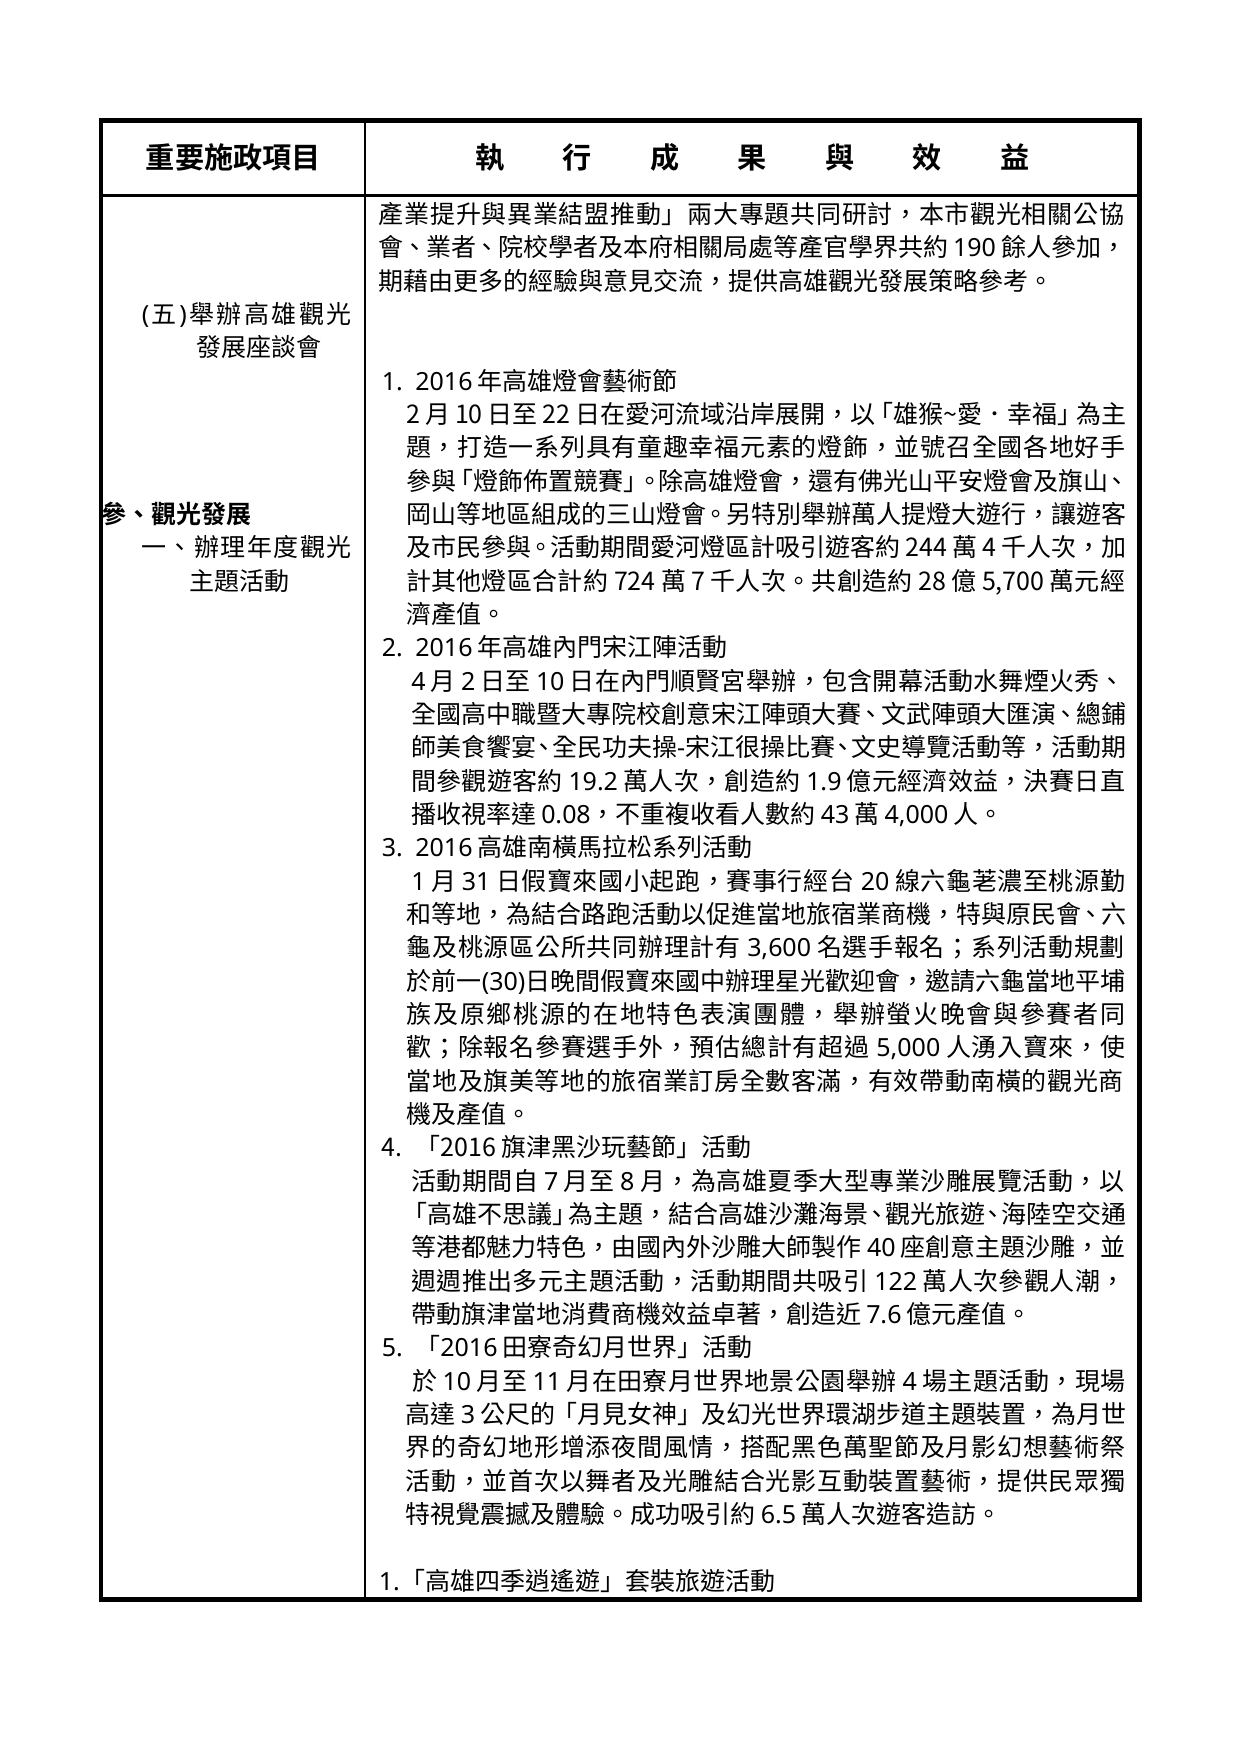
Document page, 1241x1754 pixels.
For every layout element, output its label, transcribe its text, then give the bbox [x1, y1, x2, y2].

table_header 重要施政項目 [103, 123, 364, 194]
table_cell 中國大陸及香港推廣：參加廣西省南寧市「第十九屆海峽兩岸旅行業聯誼會」、河北省唐山市「第21屆中國北方旅遊交易會」、香港國際旅展。 新加坡及馬來西亞推廣：聯合本市公協會及飯店業者推出套裝行程，於吉隆坡舉辦高雄觀光推介會，再赴新加坡參加旅展，主打「一日農夫」、「文創」及「運動樂活」。 韓國： 結合本市業者赴首爾參加「2016 HANATOUR國際旅展」，以「繽紛高雄．四季皆美」為主題，推廣高雄美景及物產水果，並與HANATOUR簽署友好合作備忘錄。 由市長率團至姊妹市釜山拜訪，舉辦「農漁觀光物產暨會展推廣會」，韓國當地旅行社、會展業者、農漁產品通路業者、投資廠家等約200人蒞臨參與。 配合高雄、釜山締結姊妹市50週年活動： 釜山航空刊登本市暢遊GO廣告及締結姊妹市50週年訊息。 本市製作20面公車車體公益廣告，宣傳締結姊妹市50週年。 為促進釜山航空搭載率，吸引遊客到訪高雄，本府觀光局提供高雄旅遊福袋800份予釜山航空，於活動期間贈送從釜山來高雄韓國遊客。 日本推廣：赴日本大阪及東京參加國際旅展及辦理觀光推廣會，向當地業者及民眾推廣觀光。 越南推廣：結合本市觀光業者參加「2016越南胡志明市國際旅展」推廣觀光，並拜訪胡志明市旅遊局、越捷航空等當地觀光主管機關及航空旅遊業者，促成越捷航空於105年12月12日開航【高雄-胡志明】航班。 泰國推廣：因應新南向政策，結合本市觀光業者及交通部觀光局赴泰國辦理台灣觀光推廣活動。 本府觀光局結合文化局、海洋局、原民會及各旅遊相關公協會共同參加「高雄市旅行公會國際旅展」、「高雄市旅行公會冬季國際旅展」、「台北國際旅展」、「台中國際旅展」、「大台南國際旅展」，共同行銷高雄觀光。 大陸市場： 接待北京市旅遊業者暨媒體踩線團，以及浙江省、江蘇省、上海市等旅遊業踩線團。 參與廣東省中山四縣市於本市辦理「廣東觀光推介會」、海南省於本市辦理「海南觀光推介會」。 香港、澳門市場： 接待港台旅行社同業商會參訪團，與本府觀光局、本市觀光業者交流。 接待遠東航空澳門-高雄首航旅遊業者及記者踩線團。 新加坡市場： (1)接待新加坡當地唯一免收費電視頻道「新傳媒公司」來台錄製全新旅遊節目，拍攝本市景點及在地美食伴手禮店家等。該節目預計於2017年1至3月在該電視台收視率最高的「8頻道」8點黃金時段播出，同時段節目平均約有100萬人收看。 (2)與新加坡辦事處及華航合作辦理新加坡旅行社及媒體業者踩線團至高雄踩線。 4.韓國市場： 韓國釜山姊妹市每月發行的「釜山故事」月刊雜誌訪問本府，於105年2月、3月出刊，介紹高雄及釜山兩市淵源。 韓國釜山MBC文化放送電視台至本市拍攝「Wide Show!幸福的星期五」旅遊節目，拍攝駁二、打狗英國領事館、蓮池潭、六合夜市、旗津等。 韓國TOUR DE MONDE雜誌採訪本府，並於105年9月號中推出兩市50周年專案紀念報導，以10頁篇幅報導高雄與釜山之美食與城市風情。 5.日本市場： 刊登廣告於日本旅遊書「rurubu」（るるぶ）和「台灣步方」（台湾の歩き方），各有2頁跨頁廣告。兩本旅遊書發行量均在13萬本以上。 與日本昭文社開發台灣旅遊APP「Dig Taiwan」日本版合作，刊登高雄廣告版面。 接待日本「jc東海號」青年船共600多名青年旅客來高。 與日本江之電電鐵、高雄捷運合作推送客計畫，提供文宣及100份小禮物給來高旅客。 接待日本秋田縣、力木縣、山形縣、熊本縣、長野縣(松本市)等縣市官方及民間團體，交流觀光相關議題。 6.越南市場： (1)參加交通部觀光局及越南旅遊總局第五屆台越觀光合作 會議。 (2)參加越南旅遊總局於本市舉辦之越南觀光推介會、越南胡志明市旅遊局於本市舉辦之觀光推廣會。 (3)參加越捷航空【高雄-胡志明】開航記者會，辦理越捷航空【高雄-胡志明】首航迎賓活動，致贈高雄熊紀念品及高雄旅遊文宣，並接待越捷航空首航越南旅行業者踩線團。 7.泰國市場： (1)與交通部觀光局赴泰國參加台灣觀光推廣活動及拜會泰國出境旅遊協會。 (2)接待泰國旅遊聯合會聯邦省旅遊交易協會、泰國台商聯合總會及東盟投資促進協會、ATTA泰國入境旅遊協會、TTAA泰國出境旅遊協會等參訪團。 1.結合在地產、官、學及民間團體資源與力量，於本市重要交通節點和特色風景區，包括高鐵左營站、高雄火車站、高雄機場國內航廈、田寮月世界等據點提供旅遊諮詢服務，建構本市友善旅遊環境與形象，並獲交通部觀光局評鑑105年旅遊服務體系直轄市組第一名。 2.為擴展旅遊服務中心據點，提供便捷、親切的旅遊服務，與統一超商及各特色店家合作，首創全台「類i-center」旅遊資訊站。目前已完成旗美9區、大樹區、大社、岡山、橋頭、梓官、小港、鹽埕、旗津、西子灣地區等計49個服務據點，提供遊客觀光旅遊摺頁及旅遊諮詢服務。 1.有效運用觀光局行政資訊網及高雄旅遊網等數位行銷宣傳高雄，並重新建置高雄旅遊網網站，提供「電腦版」及「行動版」網頁，提升網站資訊豐富度並強化網站吸引力。 2.由專人經營高雄旅遊網臉書等社群網站，每日發送具高雄特色之訊息，持續提升民眾對本市觀光的關注度及參與度，其中臉書粉絲人數已由104年底約33萬2千餘人成長至105年底約36萬餘人，成長幅度達8%；另微博粉絲數由26萬6千餘人成長至28萬8千人，成長幅度亦達8%。 與本市觀光協會合作，定期於「高雄暢遊GO觀光護照手冊」季刊刊登相關旅遊宣傳資訊，結合商家優惠包裝行程建議，每期發行10萬本，通路遍及超商、旅遊服務中心、高鐵、捷運站、觀光飯店及百貨公司、華航機艙等，提升本市旅遊消費商機。 以「微工具書」概念，設計印製高雄自由行手冊，共有繁中、 簡中、英、日、韓等五種語言版本，計29,000本，於國外旅展、觀光推廣會、駐外使館、桃園及小港機場旅服中心提供國外旅客索取。 針對新馬、日韓、大陸及香港等旅客不同旅遊偏好與習慣，及在高雄生活的各國人士實際體驗，拍攝4支不同語言版本影片，並於國外機場、飯店、航空公司、國外電視旅遊節目及國內外旅展、推廣會播放行銷。 為開發東北亞、東南亞及港澳客源，特依高雄市觀光行銷推廣補助辦法，訂定「2016獎勵旅行業推廣東北亞及東南亞至高雄旅遊住宿實施計畫」，以吸引各旅行社規劃高雄市套裝行程組團送客至高雄旅遊住宿，於105年2月25日公告，105年共計10家旅行社送客1,106人至高雄旅遊。 104年、105年跨域整合高雄、屏東與澎湖商家與交通資源，藉由雲端商務平台系統，打造「食、宿、遊、購、行」全方位智慧旅遊，本計畫榮獲交通部觀光局評比直轄市組首選，共爭取中央1,200萬元補助款，以智慧旅遊概念，推出主題旅遊套票，並利用國內外旅展及多元媒體通路，行銷高雄及南台灣。截至105年底，發卡量已突破5萬張，NFC設備超過100台，合作店家超過1,200家。 參與「2016全台吉祥物PK戰@高雄」榮獲公僕組第一名。 以「高雄熊」作為高雄觀光代言人出席國外旅展、推介會及國內特展，包括日本東京旅展、香港旅展、越捷航空迎賓、郵輪迎賓、觀光雙層巴士、觀光遊百貨公司周年慶等，強化高雄熊觀光品牌。目前已配合各類議題出席近40場行銷活動，強化高雄旅遊意象。 提供高雄熊圖檔免費授權使用，增加觀光代言人曝光率，期以高雄熊萌經濟帶動本市觀光產業發展。 由38個行政區區長或旅遊達人，帶領高雄熊實地前往當地著名景點拍攝影片或照片，並於社群網站宣傳，以吸引遊客來高旅遊。 105年度共有13艘郵輪、43,048進出港人次，本府觀光局辦理鑽石公主號及海洋航行號等大型郵輪迎賓接待活動共3場次。105年下半年配合106年公主郵輪及麗星郵輪以高雄港為母港，於旅展及相關活動加強宣傳，積極協助行銷。 為開拓高雄國際觀光市場，積極爭取新增航線航班，高雄國際機場每週單向平均航班由103年293班增加到105年338班(成長15.36％)，為本市帶進更多國際觀光客。 配合新南向政策，辦理東南亞語導覽培訓班，培訓內容包括導覽解說技巧、旅遊安全事故處理、台灣習俗傳統文化、高雄景點介紹、戶外實務操作等，第一階段受訓完成學員共34人(含越南24人、印尼6人、泰國3人、柬埔寨1人)，可配合業界需求推廣高雄觀光。 1.旗津沙灘渡假旅館開發案 活化旗津區公所及旗津醫院舊址土地並加以規劃利用，與國有財產署合作共同開發，招商引資興建優質住宿遊憩服務設施，以吸引更多遊客到訪。目前檢討規劃招商作業中。 2.蓮潭湖畔觀光旅館開發案 為活化市有資產，利用左營國中舊址臨水岸之優勢及區位獨特性，藉由都市計畫變更程序將學校用地變更為觀光發展特定專用區以一般觀光旅館為開發營運主體，期引入表演展場、餐廳、商場等附屬事業使用。目前檢討規劃招商作業中。 因應新南向政策，開拓穆斯林客源，輔導旅館、民宿及餐廳業者建置友善接待環境，本府觀光局舉辦「高雄市穆斯林友善餐旅認證輔導說明會」，由中國回教協會說明穆斯林友善餐旅認證方法及注意事項，交通部觀光局說明取得清真餐飲認證補助事宜，並邀請與會人員進行實地參訪，說明會計有超過200人參加。本市目前已通過認證餐旅有國賓大飯店、翰品酒店及君鴻國際酒店等3家旅館，已將相關申請資料及注意事項公告於高雄旅遊網，並將持續輔導有意願之業者申請認證。 1.依「茂林國家風景區寶來、不老溫泉地區旅館及民宿輔導合法化方案」，輔導進入聯合審查會審查程序，13家已獲准同意開發，各業者依照非都市土地管制規則辦理土地變更編定程序，俟完成土地變更編訂、取得國有地使用權、建照等，即可向本府申請取得旅館業登記證，合法營業。 2.辦理｢高雄市溫泉區管理計畫｣，已於105年8月24日通過交通部審查，並於9月8日公告實施。 辦理「高雄市旅館民宿創意房型比賽」，由本市大專院校參與旅館或民宿之創意房型設計競賽，評選優勝者給予獎金。105年以局部區域展開，以“鹽埕好味道”為主題發想，活動範圍劃定以鹽埕區為主。計有4校5系參加競賽，4家旅宿業者接受輔導，進行住宿空間藝術改造。 1.105年核發旅館業登記證暨旅館業專用標識共計24家。 2.105年訪查合法旅館營運狀況計448家次；訪查合法民宿營運狀況計59家次。 3.不定期辦理旅宿業檢查，105年稽查合法旅館448家次、非法旅館24家次、合法民宿59家次、非法民宿4家次、日租屋131家次，合計稽查666家次，裁罰83家，裁罰金額1,934萬元。 4.獲交通部觀光局「105年城市好旅宿-縣市政府管理績效評比」特優首獎。 為開拓多元觀光市場及提升觀光產業升級，於105年10月13日舉辦「高雄觀光發展座談會」，針對「開拓高雄多元觀光市場」與「觀光產業提升與異業結盟推動」兩大專題共同研討，本市觀光相關公協會、業者、院校學者及本府相關局處等產官學界共約190餘人參加，期藉由更多的經驗與意見交流，提供高雄觀光發展策略參考。 2016年高雄燈會藝術節 2月10日至22日在愛河流域沿岸展開，以「雄猴~愛．幸福」為主題，打造一系列具有童趣幸福元素的燈飾，並號召全國各地好手參與「燈飾佈置競賽」。除高雄燈會，還有佛光山平安燈會及旗山、岡山等地區組成的三山燈會。另特別舉辦萬人提燈大遊行，讓遊客及市民參與。活動期間愛河燈區計吸引遊客約244萬4千人次，加計其他燈區合計約724萬7千人次。共創造約28億5,700萬元經濟產值。 2016年高雄內門宋江陣活動 4月2日至10日在內門順賢宮舉辦，包含開幕活動水舞煙火秀、全國高中職暨大專院校創意宋江陣頭大賽、文武陣頭大匯演、總鋪師美食饗宴、全民功夫操-宋江很操比賽、文史導覽活動等，活動期間參觀遊客約19.2萬人次，創造約1.9億元經濟效益，決賽日直播收視率達0.08，不重複收看人數約43萬4,000人。 2016高雄南橫馬拉松系列活動 1月31日假寶來國小起跑，賽事行經台20線六龜荖濃至桃源勤和等地，為結合路跑活動以促進當地旅宿業商機，特與原民會、六龜及桃源區公所共同辦理計有3,600名選手報名；系列活動規劃於前一(30)日晚間假寶來國中辦理星光歡迎會，邀請六龜當地平埔族及原鄉桃源的在地特色表演團體，舉辦螢火晚會與參賽者同歡；除報名參賽選手外，預估總計有超過5,000人湧入寶來，使當地及旗美等地的旅宿業訂房全數客滿，有效帶動南橫的觀光商機及產值。 「2016旗津黑沙玩藝節」活動 活動期間自7月至8月，為高雄夏季大型專業沙雕展覽活動，以「高雄不思議」為主題，結合高雄沙灘海景、觀光旅遊、海陸空交通等港都魅力特色，由國內外沙雕大師製作40座創意主題沙雕，並週週推出多元主題活動，活動期間共吸引122萬人次參觀人潮，帶動旗津當地消費商機效益卓著，創造近7.6億元產值。 「2016田寮奇幻月世界」活動 於10月至11月在田寮月世界地景公園舉辦4場主題活動，現場高達3公尺的「月見女神」及幻光世界環湖步道主題裝置，為月世界的奇幻地形增添夜間風情，搭配黑色萬聖節及月影幻想藝術祭活動，並首次以舞者及光雕結合光影互動裝置藝術，提供民眾獨特視覺震撼及體驗。成功吸引約6.5萬人次遊客造訪。 1.「高雄四季逍遙遊」套裝旅遊活動 規劃於105年7月2日至106年4月30日在高雄各區辦理遊程活動，深入各區特色觀光景點，體驗一年四季在本市大城小鎮多元又豐富的觀光樂趣。活動遊程路線多達10條以上。截至105年底，累計出團達133趟次，報名總人數計4,569人。 2.「2016乘風而騎」單車旅遊活動 於10月15日至11月13日辦理，帶領遊客騎單車慢遊，造訪大高雄的山、川、河、港、城、鄉等在地特色景觀資源，遊程安排結合地方文化特色及手作體驗活動，共推出6條路線、10梯次活動，各梯次報名踴躍迅即額滿，共計330人參加。 3.桃源區春季旅遊計畫 於2月至5月結合桃源區櫻花季及春季梅、李採收等時令季節特色活動，規劃辦理桃源區旅遊計畫，以展現本市部落特色農業並帶動當地觀光消費，並活絡在地產業為目標，共出團20梯次，報名參加人數共計600人。 4.深入美濃~自行車之旅 為讓遊客深入探訪美濃，進而增加對高雄多元文化認識，於1月至2月舉辦四場冬末自行車之旅，結合與在地店家、導覽員、手工藝業者、社區、餐飲業者、自行車業者，帶領遊客深入美濃單車輕旅行，報名參加人數共計100人。 5.來觀光吧!魅力高雄 12月17日假林園區鳳芸宮前中芸漁港及海洋濕地公園舉辦，活動內容包含漁村傳統文化體驗、新鮮海產粥、自行車導覽活動「純鄉慢漫遊」、魅力歌星賽初賽、在地美食及特色伴手DIY市集、街頭藝人表演節目等，另製作「細說林園」導覽手冊。報名參與各式體驗活動及現場參與市集總計約3,000人次。 6.聖誕燈節就在哈瑪星活動 105年12月22日起假本市鼓山區濱海一、二路、一號船渠景觀橋及鼓山輪渡站站體佈置融入本市觀光亮點特色之造景燈飾，並結合「2017生態交通全球盛典」元素，將持續展示至106年2月12日，與高雄燈會藝術節同步結束。 7.夏季高雄-「揪愛迺高雄」活動 活動時間自105年8月1日至10月2日，集結13國32家異國創意冰品業者，推出「紙上談冰，全民刨走」集章活動、情人冰品競賽，以及線上「高雄冰品地圖」導覽服務，參與活動人數約8,500人次。 8.「暖暖咖啡香．冬季遊高雄」活動 活動時間自105年12月8日至106年1月14日，集結57家在地咖啡館業者，推出網路票選「我的咖啡SET」TOP10、線上刮刮樂優惠、跨年音樂會、露天咖啡電影之夜等活動，以及線上「高雄咖啡地圖」導覽服務，參與活動人數近5萬人次。 為提振本市八一氣爆後整體觀光產業，本府於105年2月起辦理「獎勵旅行業推廣高雄市旅遊實施計畫」，至12月12日截止，總申請金額為200萬元，共有25家旅行社計67團、400輛遊覽車，吸引1萬2,341人次參與，參訪氣爆後的高雄市觀光旅遊景點，估計創造約3千7萬元觀光產值。 1.高雄市蓮池潭北側人行步道及兒童公園再造工程計畫 辦理蓮池潭北側人行步道及兒童公園設施整建等，強化蓮池 潭風景區服務設施內涵。 2.105年度蓮池潭水域遊憩設施新建及公廁整建工程 配合蓮池潭水上電動船及水域遊憩活動所需，增設舊城國小站及孔廟站浮動碼頭，帶動整體蓮池潭水域及陸域之觀光，另進行小龜山公廁新建及艇庫碼頭公廁整修以提供遊客更優質的觀光環境及遊憩品質。 3.蓮池潭纜繩滑水主題樂園 (1)105年購票體驗人數約5千5百人次。 (2)舉辦纜繩滑水冬夏令營推廣活動 於1月至2月分二梯次舉辦｢2016蓮潭纜繩滑水冬令營｣，並於7月至8月分二梯次舉辦｢2016蓮潭纜繩滑水主題樂園夏令滑水挑戰營｣，鼓勵大眾從事水域遊憩活動，在專業教練帶領下，輕鬆體驗滑水樂趣。 (3)舉辦纜繩滑水國際賽事 協助舉辦「105年纜繩滑水國際教練研習會」、第一屆「纜繩滑水大專聯賽」、「全國滑水錦標賽」及「蓮潭盃纜繩滑水國際公開賽」等賽事，吸引眾多國內、外好手報名參與。 4.蓮池潭採菱角體驗活動 與旅行社合作規劃蓮池潭一日採菱體驗趣遊程，於10月份的週六、日出團由專業導遊帶領大家騎自行車暢遊左營蓮池潭地區，除安排有趣的採菱角體驗活動及深入探訪孔廟、春秋閣、龍虎塔等景點，並結合「高屏澎好玩卡」群聚商圈活動。 5.蓮池潭環潭電動船低碳旅遊 以「蓮潭水上音樂盒」為主題，除有專人導覽解說蓮池潭歷史文化，並有動人的歌聲及悠揚的樂音，融合人文景觀、音樂饗宴及導覽解說，提供遊客多元感官體驗。105年購票遊玩人數約2千3百人次。 6.蓮池潭遊客紀念品服務中心 改造原有蓮池潭遊客服務中心，除提供旅遊諮詢服務，亦提供具在地特色的伴手禮、紀念品販售及明信片代寄服務。戶外則設有造型活潑可愛的餐車販賣輕食飲品，滿足遊客多樣需求。105年來客數約2萬3千人次。 7.水上彈跳活動 為增加蓮潭水域活動之多元性，引進南台灣首創水上彈跳活動，成功吸引國內外旅客報名參加，其中高達7成為外來客，以及眾多旅遊電視節目採訪報導，有效宣傳本市觀光景點。 1.104年度金獅湖風景區整建工程 辦理金獅湖風景區南區公園及周邊人行空間整建，提升金獅湖 風景區優質休憩空間。 2.105年度金獅湖風景區整建工程 辦理金獅湖風景區蝴蝶園一、二館及前庭蝴蝶公園整建，提升金獅湖風景區優質休憩空間。 3.打造金獅湖-蝴蝶園為環境教育、戶外教學最佳場域 (1)金獅湖蝴蝶園是全國規模最大的網室型蝴蝶園，近年來蝴蝶養育有成，約有30種1,000餘隻各類蝶類，是一個全年可見蝴蝶翩翩飛舞的生態園區。現場由志工團隊提供專業導覽解說服務，已成為中、小學及幼兒園戶外教學喜愛造訪之處。為提供遊客更完善之遊憩環境，自105年10月17日起休園整建，105年截至休園計約4萬7千人次遊園。 (2)辦理蝴蝶生態營推廣活動，於1月分2梯次舉辦｢2016福蝶生態藝術冬令營｣、5月舉辦「親子蝴蝶彩繪活動」及7月分4梯次舉辦｢2016『蝶‧舞之樂』夏令營｣等活動。 1.自然地景整建工程 辦理燕巢烏山頂泥火山公廁暨多功能服務中心新建，改善既有基礎服務設施。 2.崗山之眼園區一、二期整建及小崗山環境整建工程 辦理小崗山天空步道新建及園區周邊環境改善，並對小崗山既有登山步道及休憩節點等老舊空間強化與改善。 3.燕巢雞冠山一、二期改善工程 辦理雞冠山觀光導覽指示牌、登山步道改善及環境美綠化等，以提供遊客優質休憩空間。 4.田寮一線天改善工程 辦理一線天觀光導覽指示牌、登山步道改善及環境美綠化等，以提供遊客優質休憩空間。 5.105年度阿蓮區千級石階改善工程 辦理千級石階觀光導覽指示牌、登山步道改善及環境美綠化等，以提供遊客優質休憩空間。 6.105年度月世界風景區環境整修工程 辦理月世界風景區嫦娥奔月絲路等園區步道、排水與解說中心邊坡設施改善，以提供遊客安全之休憩場所。 7.105年度月世界風景區災害修復工程 辦理月世界風景區邊坡及道路修復，以提供遊客安全之休憩場所。 1.旗津海岸公園觀光遊憩整建工程 辦理青年露營區、汽車露營區新建、貝殼館周邊設施景觀改善、救生站整建及植栽工程，提升旗津觀光服務設施內涵及優質休憩空間。 2.旗津沙灘遊憩區整建工程 辦理既有公廁與周邊環境改善，以及提升海岸步道動線串聯功能。 3.旗津貝殼館 展示稀有罕見的「五大天王-寶螺貝」及二枚貝等近2千多件貝殼，為亞洲館藏數量最多的貝殼展覽館之一，並由志工團隊提供遊客解說服務。結合周邊彩虹教堂婚攝主題園區及黃金海韻大型裝置藝術等景點，營造成為旗津新亮點。105年參觀人數已達約12萬5千人次。 1.105年度壽山動物園設施整建工程 辦理動物醫療室、保育員工作休息區、老舊動物獸舍與展場改善，提供工作人員較佳後勤空間，打造友善動物居住環境。 2.105年度壽山動物園黑熊區及侏儒河馬區防護設施工程 黑熊區隔離設施，與侏儒河馬館遮陽網設置，強化動物展場安全，打造友善動物環境。 3.壽山動物園公廁整建工程 辦理園區公廁環境改善等，以提供遊客優質休憩空間。 4.105年度壽山動物園汙水下水道及汙水處理站設施整建工程 辦理汙水下水道管線及汙水處理站設備更新，以提升動物園汙水處理品質，打造友善環境以利永續發展。 1.西子灣旅客服務中心新建與周邊環境工程 新建西子灣哨船頭旅客服務中心及周邊環境改善，提供優質旅遊諮詢服務功能及休憩空間。 2.愛河貢多拉及水上計程車 (1)引入廠商營運貢多拉船浪漫游愛河，更打造20人座大型新船擴大船隊規模，促進愛河水域遊憩載具更生動活潑及多元化，並透過異業聯盟，結合週邊業者設計配套優惠方案，吸引更多民眾體驗永浴愛河之旅。 (2)為進一步活絡愛河水上活動，加強推廣建國橋以北愛河水域、中都濕地公園、願景橋與客家文化等景點，串連成為高雄特色水上旅遊路線，推出全台首創的「水上計程車」，目前規劃航線從鰲龍站至願景橋站，遊客到站後遊客可選擇人文美學路線至美術館參觀，或至中都濕地公園生態之旅，提供多元的旅遊體驗。 (3)105年愛河貢多拉及水上計程車載客數共計約1萬7千人次。 3.2016高雄水域遊憩活動～揪愛水高雄 9月至10月在愛河、蓮池潭及金獅湖等水域舉辦「2016高雄水域遊憩活動～揪愛水高雄」提供多元水域遊憩活動，包含獨木舟、立式划槳等無動力浮具，規劃水上趣味競賽、水上相撲、趣味划槳、河上尋寶及攝影等水上競賽活動，並首度在蓮池潭推出限定版「月光夜划」之獨特夜間划船體驗，帶動水上運動體驗熱潮，共計吸引約5萬人次參觀人潮。 1.澄清湖風景區淡水館改建工程 將澄清湖風景區淡水館改建為遊客中心曁文史館，以提供遊客優質休憩空間。 2.澄清湖風景區入口公廁新建工程 將新建澄清湖風景區入口公廁及周邊環境改善，以提供遊客優質休憩空間。 1.105年度高雄市那瑪夏區觀光整體規劃計畫 辦理日本神社與樟樹林遊憩區設施改善，以提供遊客優質休憩空間。 2.六龜區溫泉資源探勘計畫 藉由科學儀器及專業評估，辦理寶來溫泉資源鑽探，期鑽鑿具開發規模之溫泉井。 3.寶來賞花環境營造工程 建置園區栽植主題開花喬木，並設置賞花步道動線及主要廣場與相關活動節點。 4.美濃區生態景觀廊道改善工程 辦理美濃湖環湖步道照明與新植開花喬木，以提供遊客優質休憩空間。 5.鳥松濕地 本府補助經費由社團法人高雄市野鳥學會認養，除園區管理維護外，更致力於生態復育及環境教育推廣，提供免費導覽解說服務。於105年獲內政部營建署評鑑為「104年度國家重要濕地保育行動計畫評鑑」特優獎。 1.配合政府防範禽流感、登革熱及其他疫情等疾病政策，定期執行園區防疫消毒工作，並辦理同仁流感疫苗注射。 2.園內偶蹄類動物定期進行口蹄疫疫苗預防注射，以及園區鳥類施予新城雞瘟疫苗接種；另參考國內外其他動物園之動物飼料配方，針對園區動物生理與年齡狀況予以調整飼料配方，並增添多種堅果與乾果類飼糧，以提供動物最適當之日糧組成，更達到動物訓練及環境豐富化之效。 3.為提升動物照養及醫療品質以增進動物福利，本市壽山動物園參照台北市立動物園及國外動物園經驗，於9至10月邀請國外動物醫療專家學者(2位泰國國家動物管理局獸醫)來園實際指導及執行動物診療醫療，藉由本次交流機會，針對園內獸醫及現場工作人員，運用國外專家豐沛的實務經驗，在園區實際指導動物診療及相關日常檢查及麻醉示範，透過實際案例操練，提升園區工作人員專業技術及經驗。 4.每月辦理動物園月會，邀請專家來園進行講座，透過專題研討課程，充實員工專業技能。 5.積極辦理園區展示場環境豐富化及動物訓練，於台灣黑熊、北非髯羊、紅毛猩猩及鸚鵡園等展示場新建大型木質棲架，增進動物棲地環境之豐富程度、強化動物生理及體能發展、矯正刻板行為等，以提升動物生活福址。 6.本市壽山動物園受邀並派員赴泰國「第七屆野生動物人工輔助生殖技術工作坊」，就瀕危野生動物之人工繁殖技術進行交流與學習，增進野生動物人工繁殖的專業知識，並有機會將相關技術引進本市動物園，進而建立野生動物繁育基地。此交流不僅有助台灣本土或世界瀕危物種之繁育，更可提升本市動物園在動物保育及研究之國際地位和名聲。 7.為提供野生動物完善之醫療救助及提升醫療品質，積極規劃並進行醫療室改善及醫療設備購置，透過儀器設備更新，提升檢測數據準確性，提供更有利之診斷依據，進而增進獸醫人員醫療技術、品質與經驗傳承，謀求動物福祉最大化。 1.充實動物園內動物展示內容，加強與國內外公私立動物園進行動物交換及協助收容作業，105年與臺北市立動物園簽署保育合作協議，透過跨機構合作，延續珍稀野生動物在臺灣的保種族群，維持其基因多樣性，提升保育計畫成效。並借殖侏儒河馬、北非髯羊及白犀牛等動物，除充實園區教育展示動物內容，間接促進園區內物種族群之繁殖血源更新。 2.持續落實動物園園區及廁所環境維護，隨時注意環境清潔。園區內之公廁每月皆有環保局稽查人員不定時檢查及評分，評分成績皆維持95~100分之優質水準。 3.為維護園區安全，每日除有保全系統設定及保全人員值班，亦有志工排班進行公務門進出檢驗、園區巡邏及協助驅趕野生獼猴和遊客餵食勸說，共同維護園區安全。 1.積極行銷吸引遊客入園 新設侏儒河馬展場、重新規劃設計羊駝小站及入口意象牆面等設施，改善園區整體環境，並結合各項行銷推廣活動，吸引眾多民眾及遊客參觀，105年入園人數達67萬8,121人次。 2.舉辦各類親子及推廣教育活動 105年辦理3場創意競賽、9場主題表演活動及6場動物教育宣導活動及8梯次夜宿營隊，並搭配暑期延長開放首次推出光雕劇場結合兒童劇表演。105年暑期夜間入園人數與去年同期比較提升約78.3%，顯示本市之保育教育推廣成果深獲肯定。 3.異業結盟行銷 壽山動物園結合社會資源及企業贊助成果豐碩，105年新加入高雄大遠百、台南大遠百、漢神百貨、大金空調等企業，總計共有17家企業資源贊助，贊助總價值約150萬元。 與高雄大遠百合作，於過年期間推出999個春節福袋(內含壽山動物園雙人入場券)，並於購物中心樓層設置壽山動物園動物認養專區，以利募集「動物認養卡」。 與台南大遠百異業結盟，透過「我愛逛動物園」裝置藝術展，將壽山動物園「壽Q家族」大型動物氣球在台南亮相，並推廣壽山動物園動物認養及推出票券優惠活動，期藉由企業力量與多元行銷通路，把動物園的使命「教育保育」傳達給更多的民眾。 與漢神百貨聯手推廣動物認養幸福計畫，推出壽Q家族聖誕爆米花公益活動，漢神百貨並將爆米花販賣所得將全數捐入壽山動物園動物認養專戶，以提升動物福祉。 高雄在地企業光陽工業與本府共同推動環保節能減碳，捐贈30輛印有可愛動物圖樣的電動機車，作為園區動物飼養管理使用，不僅善盡企業公益責任，也協助打造動物園成為友善安全的低碳環保園區。 大金空調捐贈10台冷氣設備予壽山動物園，以提供為園區較怕熱的羊駝、歐洲雪貂等動物能有舒適涼爽的居住環境，善盡企業關懷社會的使命與責任，共同為生態保育盡一份心力。 4.優質志願服務 招募志工協助園區導覽解說、廣播協尋、園區巡邏等工作，以提升園區公共服務水準及效率。105年志工共計服勤5千餘人次，服務時數逾1萬6千小時，提供各縣市國民中小學及幼兒園導覽解說服務達137團次，導覽人數計約1萬3,100人次。 5.行動動物園 考量本市鄰近山區的偏鄉學童因路途較為遙遠，較少機會能到壽山動物園辦理戶外教學，故本府特別規劃行動動物園至偏遠地區巡迴展演，並由壽山動物園服務團隊以寓教於樂方式讓學童認識動物，透過體驗趣味的互動式學習，並配合實體動物及專業解說，讓動物保育及生態教育觀念深入校園扎根。 6.環境豐富化課程 (1)為宣導環境豐富化對動物的重要性及感謝動物認養人，於園區舉辦環境豐富體驗課程，指導民眾製作環境豐富化用具，讓民眾深入了解並尊重動物園保育人員，對野生動物照養與動物福利能有更多正確認知。 (2)與漢神百貨合作辦理「奇獸飼育學」及「獸醫體驗營」，將動物小常識及保育理念推展給更多民眾，並使民眾成為野生動物保育的種子。 為解決壽山動物園現有腹地擴建不易及遊客參訪介面侷促等問題，提供市民另一處具教育導向的戶外公共遊憩空間，積極推動「高雄市內門觀光休閒園區開發計畫」。目前規劃戶外遊憩暨服務設施區(含溫和動物區及熱帶雨林動物區等)、水岸休憩區(含水鳥生態景觀區等)及戶外體健區等區域，以擴大園區開發之觀光效益。刻正積極辦理興辦事業計畫流程及水土保持、環境影響評估及取得開發許可等法定審議程序，俟程序完備後進行相關土地設定及建設開發作業。 國內交流部分:參與多項保育類動物之族群管理計畫進行合作，並與臺北動物園就侏儒河馬等保育類動物借殖展達成共識，已引進1對瀕臨絕種之保育類動物侏儒河馬至園區展示，積極參與國內珍稀保育類物種之保育合作。 國外交流部分:積極與泰國國家動物園管理局及四川成都動物園接觸交流，目前刻正與泰國動物園洽談動物交換事宜，期能引進純種孟加拉虎進行保育繁殖，除豐富園區物種外，亦能積極參與世界「大貓」保育研究。另本市動物園長期致力於動物保育工作並積極與國際保育協會接軌，已於105年加入SEAZA(東南亞動物園協會年會，South East Asian Zoo Association)，期增加與東南亞各知名動物園交流機會，共同就野生動物之保育研究、醫療技術及動物園教育功能等進行經驗及研究成果分享。 訂定「高雄市壽山動物園動物認養計畫」，透過推廣動物認養活動，結合各界資源與力量，提升園內圈養動物的福祉，並為保育野生動物而努力。截至105年底，累計有16家企業及1,176人次參與認養，認養總金額共201萬元。 [366, 197, 1137, 1597]
table_header 執 行 成 果 與 效 益 [366, 123, 1137, 194]
table_cell (五)舉辦高雄觀光發展座談會 參、觀光發展 一、辦理年度觀光主題活動 [103, 197, 364, 1597]
